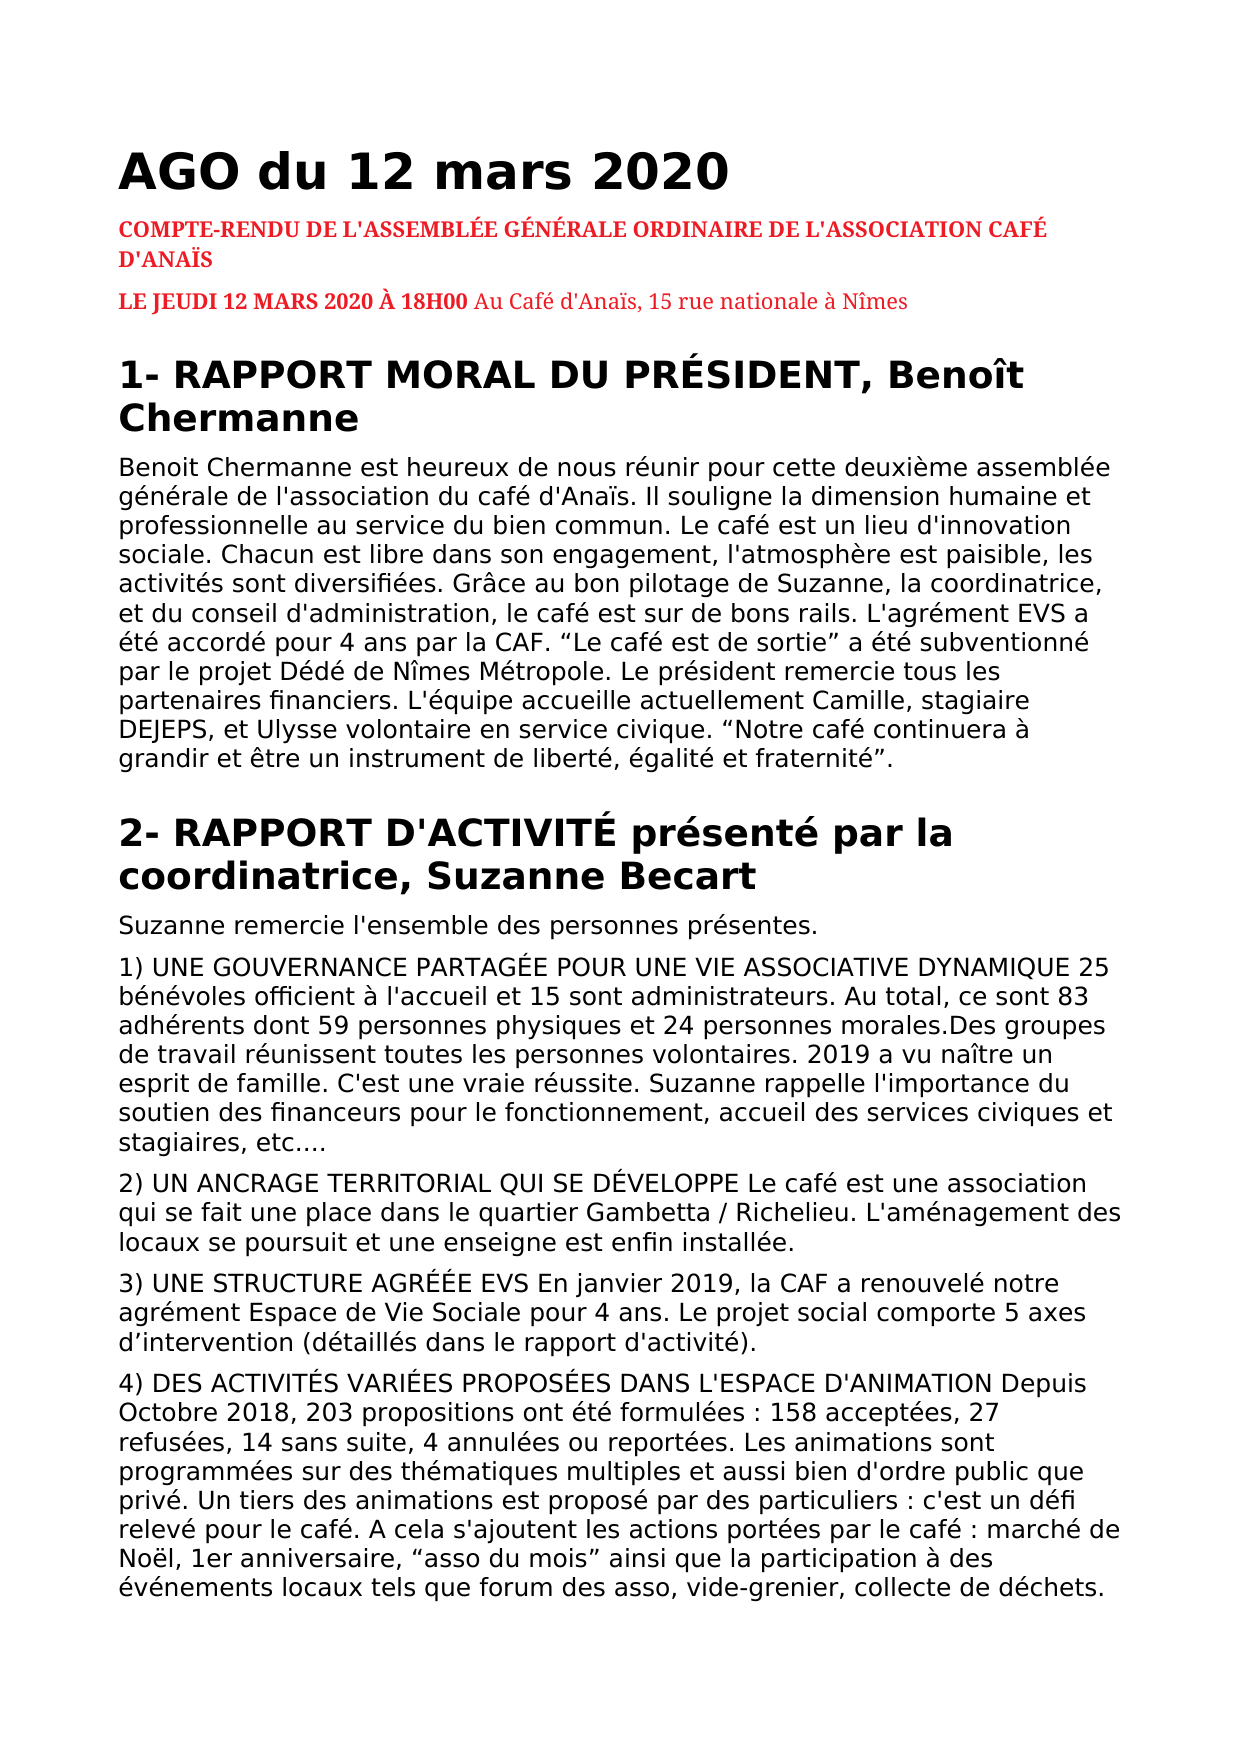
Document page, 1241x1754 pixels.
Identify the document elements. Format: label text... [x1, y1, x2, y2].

subtitle 2- RAPPORT D'ACTIVITÉ présenté par la coordinatrice, Suzanne Becart [118, 811, 1122, 899]
text COMPTE-RENDU DE L'ASSEMBLÉE GÉNÉRALE ORDINAIRE DE L'ASSOCIATION CAFÉ D'ANAÏS [118, 214, 1122, 273]
text 4) DES ACTIVITÉS VARIÉES PROPOSÉES DANS L'ESPACE D'ANIMATION Depuis Octobre 2018, 203 propositions ont été formulées : 158 acceptées, 27 refusées, 14 sans suite, 4 annulées ou reportées. Les animations sont programmées sur des thématiques multiples et aussi bien d'ordre public que privé. Un tiers des animations est proposé par des particuliers : c'est un défi relevé pour le café. A cela s'ajoutent les actions portées par le café : marché de Noël, 1er anniversaire, “asso du mois” ainsi que la participation à des événements locaux tels que forum des asso, vide-grenier, collecte de déchets. [118, 1369, 1122, 1603]
text 1) UNE GOUVERNANCE PARTAGÉE POUR UNE VIE ASSOCIATIVE DYNAMIQUE 25 bénévoles officient à l'accueil et 15 sont administrateurs. Au total, ce sont 83 adhérents dont 59 personnes physiques et 24 personnes morales.Des groupes de travail réunissent toutes les personnes volontaires. 2019 a vu naître un esprit de famille. C'est une vraie réussite. Suzanne rappelle l'importance du soutien des financeurs pour le fonctionnement, accueil des services civiques et stagiaires, etc.... [118, 953, 1122, 1157]
subtitle AGO du 12 mars 2020 [118, 143, 1122, 201]
text Suzanne remercie l'ensemble des personnes présentes. [118, 911, 1122, 940]
text 2) UN ANCRAGE TERRITORIAL QUI SE DÉVELOPPE Le café est une association qui se fait une place dans le quartier Gambetta / Richelieu. L'aménagement des locaux se poursuit et une enseigne est enfin installée. [118, 1169, 1122, 1257]
text LE JEUDI 12 MARS 2020 À 18H00 Au Café d'Anaïs, 15 rue nationale à Nîmes [118, 286, 1122, 316]
text 3) UNE STRUCTURE AGRÉÉE EVS En janvier 2019, la CAF a renouvelé notre agrément Espace de Vie Sociale pour 4 ans. Le projet social comporte 5 axes d’intervention (détaillés dans le rapport d'activité). [118, 1269, 1122, 1357]
text Benoit Chermanne est heureux de nous réunir pour cette deuxième assemblée générale de l'association du café d'Anaïs. Il souligne la dimension humaine et professionnelle au service du bien commun. Le café est un lieu d'innovation sociale. Chacun est libre dans son engagement, l'atmosphère est paisible, les activités sont diversifiées. Grâce au bon pilotage de Suzanne, la coordinatrice, et du conseil d'administration, le café est sur de bons rails. L'agrément EVS a été accordé pour 4 ans par la CAF. “Le café est de sortie” a été subventionné par le projet Dédé de Nîmes Métropole. Le président remercie tous les partenaires financiers. L'équipe accueille actuellement Camille, stagiaire DEJEPS, et Ulysse volontaire en service civique. “Notre café continuera à grandir et être un instrument de liberté, égalité et fraternité”. [118, 453, 1122, 774]
subtitle 1- RAPPORT MORAL DU PRÉSIDENT, Benoît Chermanne [118, 353, 1122, 441]
